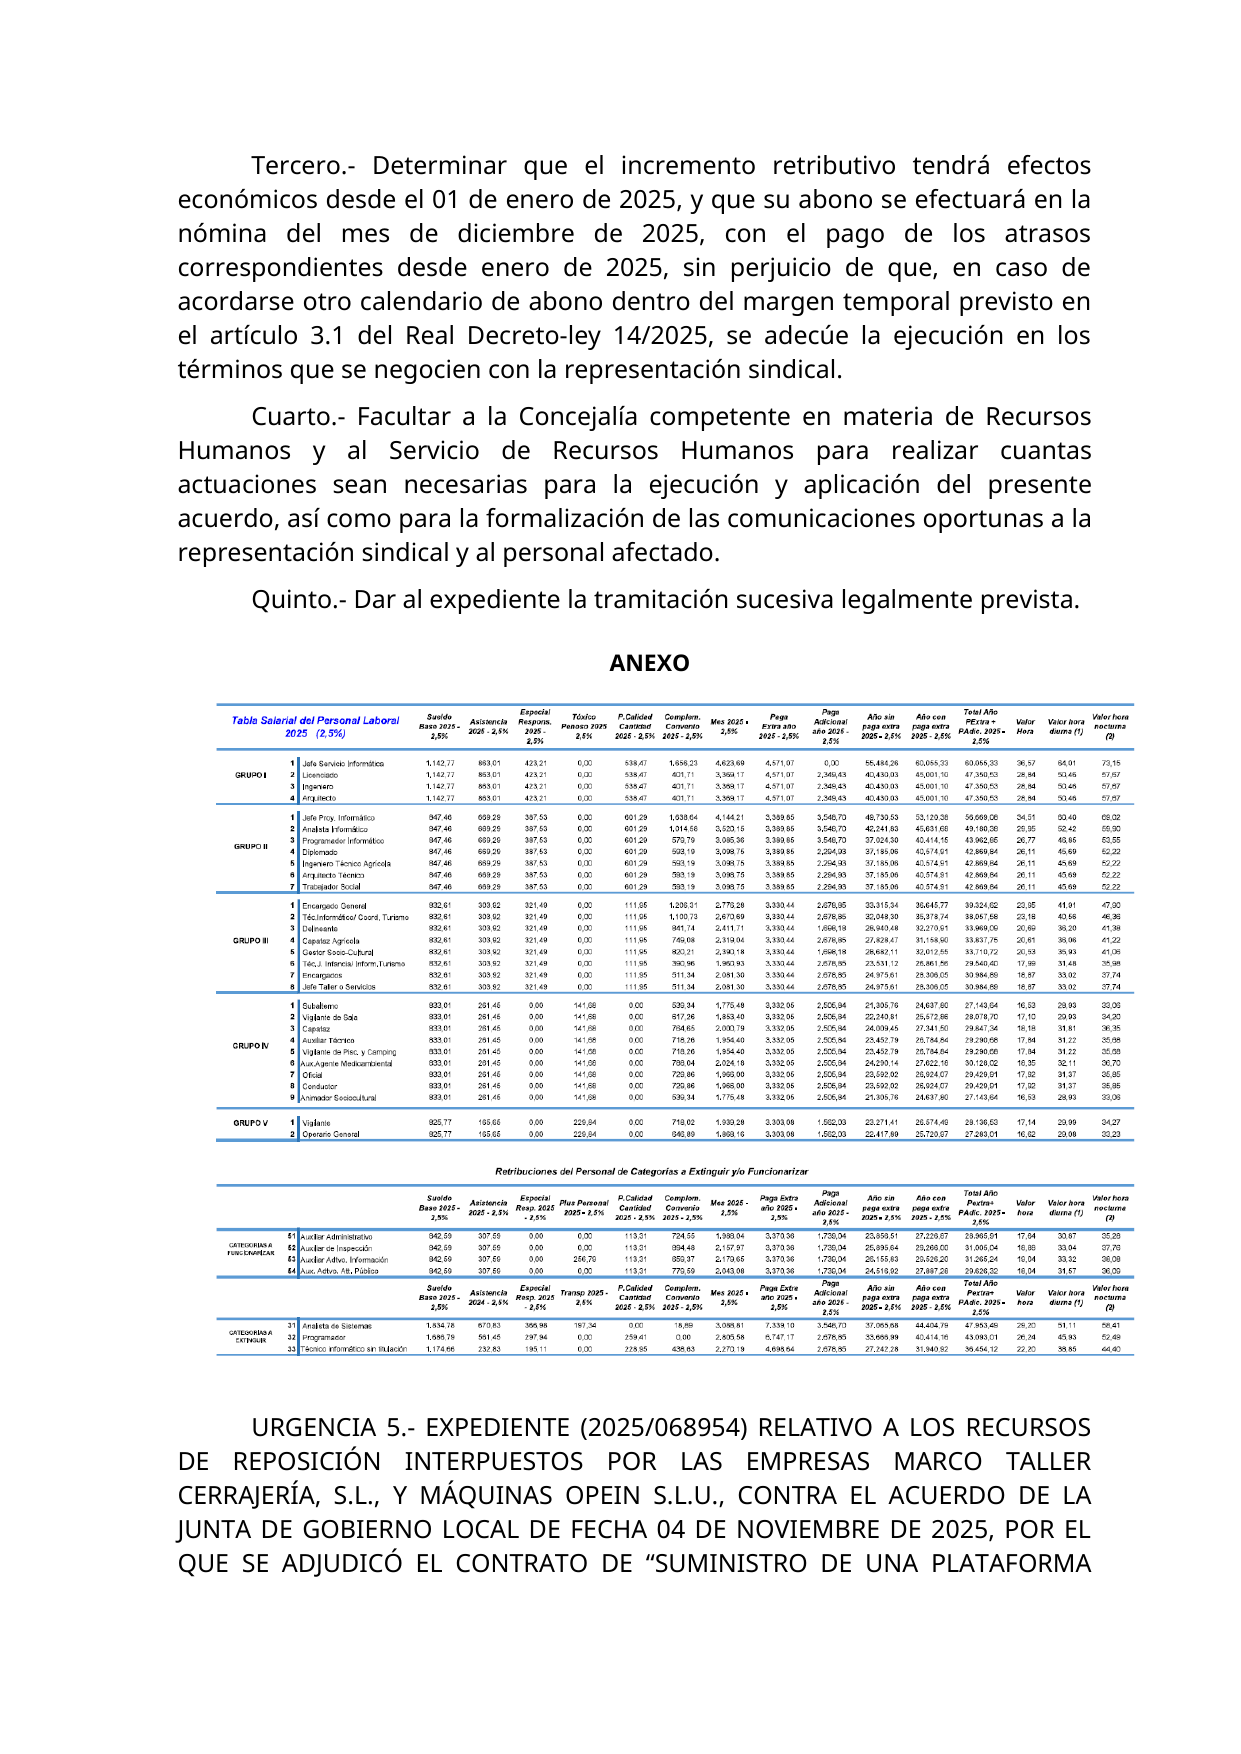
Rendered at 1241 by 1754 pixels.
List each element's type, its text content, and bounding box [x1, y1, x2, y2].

text ANEXO [177, 647, 1048, 678]
text Tercero.- Determinar que el incremento retributivo tendrá efectos económicos desde el 01 de enero de 2025, y que su abono se efectuará en la nómina del mes de diciembre de 2025, con el pago de los atrasos correspondientes desde enero de 2025, sin perjuicio de que, en caso de acordarse otro calendario de abono dentro del margen temporal previsto en el artículo 3.1 del Real Decreto-ley 14/2025, se adecúe la ejecución en los términos que se negocien con la representación sindical. [177, 148, 1093, 386]
text URGENCIA 5.- EXPEDIENTE (2025/068954) RELATIVO A LOS RECURSOS DE REPOSICIÓN INTERPUESTOS POR LAS EMPRESAS MARCO TALLER CERRAJERÍA, S.L., Y MÁQUINAS OPEIN S.L.U., CONTRA EL ACUERDO DE LA JUNTA DE GOBIERNO LOCAL DE FECHA 04 DE NOVIEMBRE DE 2025, POR EL QUE SE ADJUDICÓ EL CONTRATO DE “SUMINISTRO DE UNA PLATAFORMA [177, 1409, 1093, 1579]
text Cuarto.- Facultar a la Concejalía competente en materia de Recursos Humanos y al Servicio de Recursos Humanos para realizar cuantas actuaciones sean necesarias para la ejecución y aplicación del presente acuerdo, así como para la formalización de las comunicaciones oportunas a la representación sindical y al personal afectado. [177, 398, 1093, 569]
text Quinto.- Dar al expediente la tramitación sucesiva legalmente prevista. [177, 581, 1093, 615]
